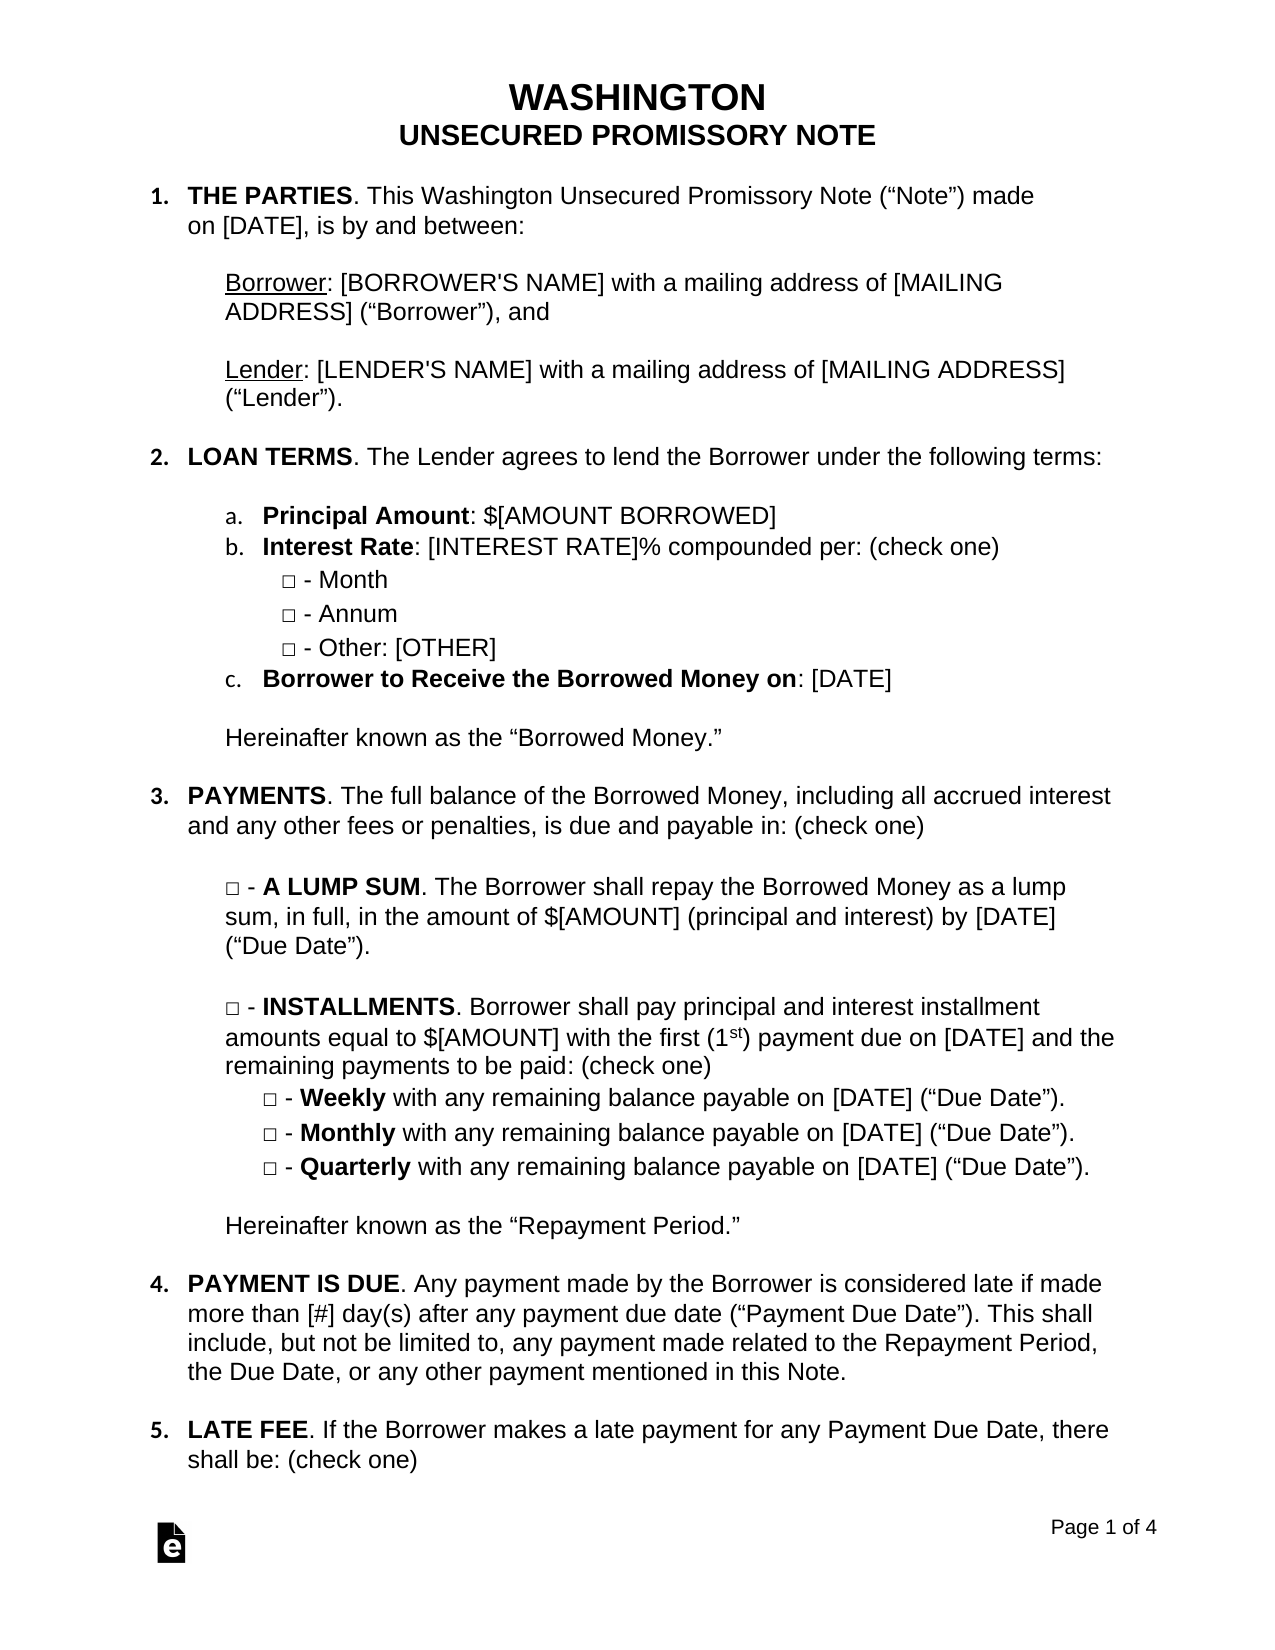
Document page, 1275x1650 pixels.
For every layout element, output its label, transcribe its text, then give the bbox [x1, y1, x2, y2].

text ☐ - INSTALLMENTS. Borrower shall pay principal and interest installment amounts equal to $[AMOUNT] with the first (1st) payment due on [DATE] and the remaining payments to be paid: (check one) [225, 988, 1125, 1080]
text Borrower: [BORROWER'S NAME] with a mailing address of [MAILING ADDRESS] (“Borrower”), and [225, 268, 1125, 326]
text Lender: [LENDER'S NAME] with a mailing address of [MAILING ADDRESS] (“Lender”). [225, 355, 1125, 412]
text Hereinafter known as the “Borrowed Money.” [225, 723, 1125, 751]
text ☐ - Annum [281, 595, 1125, 629]
list Principal Amount: $[AMOUNT BORROWED] [225, 500, 1125, 531]
text ☐ - Month [281, 561, 1125, 595]
list LATE FEE. If the Borrower makes a late payment for any Payment Due Date, there shall be: (check one) [150, 1414, 1125, 1473]
list THE PARTIES. This Washington Unsecured Promissory Note (“Note”) made on [DATE], is by and between: [150, 180, 1125, 240]
text Hereinafter known as the “Repayment Period.” [225, 1211, 1125, 1240]
list PAYMENTS. The full balance of the Borrowed Money, including all accrued interest and any other fees or penalties, is due and payable in: (check one) [150, 780, 1125, 839]
list Borrower to Receive the Borrowed Money on: [DATE] [225, 663, 1125, 694]
text ☐ - Other: [OTHER] [281, 629, 1125, 663]
list LOAN TERMS. The Lender agrees to lend the Borrower under the following terms: [150, 441, 1125, 471]
text ☐ - Weekly with any remaining balance payable on [DATE] (“Due Date”). [225, 1080, 1125, 1114]
list PAYMENT IS DUE. Any payment made by the Borrower is considered late if made more than [#] day(s) after any payment due date (“Payment Due Date”). This shall include, but not be limited to, any payment made related to the Repayment Period, the Due Date, or any other payment mentioned in this Note. [150, 1268, 1125, 1385]
subtitle UNSECURED PROMISSORY NOTE [150, 118, 1125, 152]
list Interest Rate: [INTEREST RATE]% compounded per: (check one) [225, 531, 1125, 561]
text ☐ - Quarterly with any remaining balance payable on [DATE] (“Due Date”). [225, 1148, 1125, 1182]
subtitle WASHINGTON [150, 75, 1125, 118]
text ☐ - A LUMP SUM. The Borrower shall repay the Borrowed Money as a lump sum, in full, in the amount of $[AMOUNT] (principal and interest) by [DATE] (“Due Date”). [225, 868, 1125, 960]
text ☐ - Monthly with any remaining balance payable on [DATE] (“Due Date”). [225, 1114, 1125, 1148]
